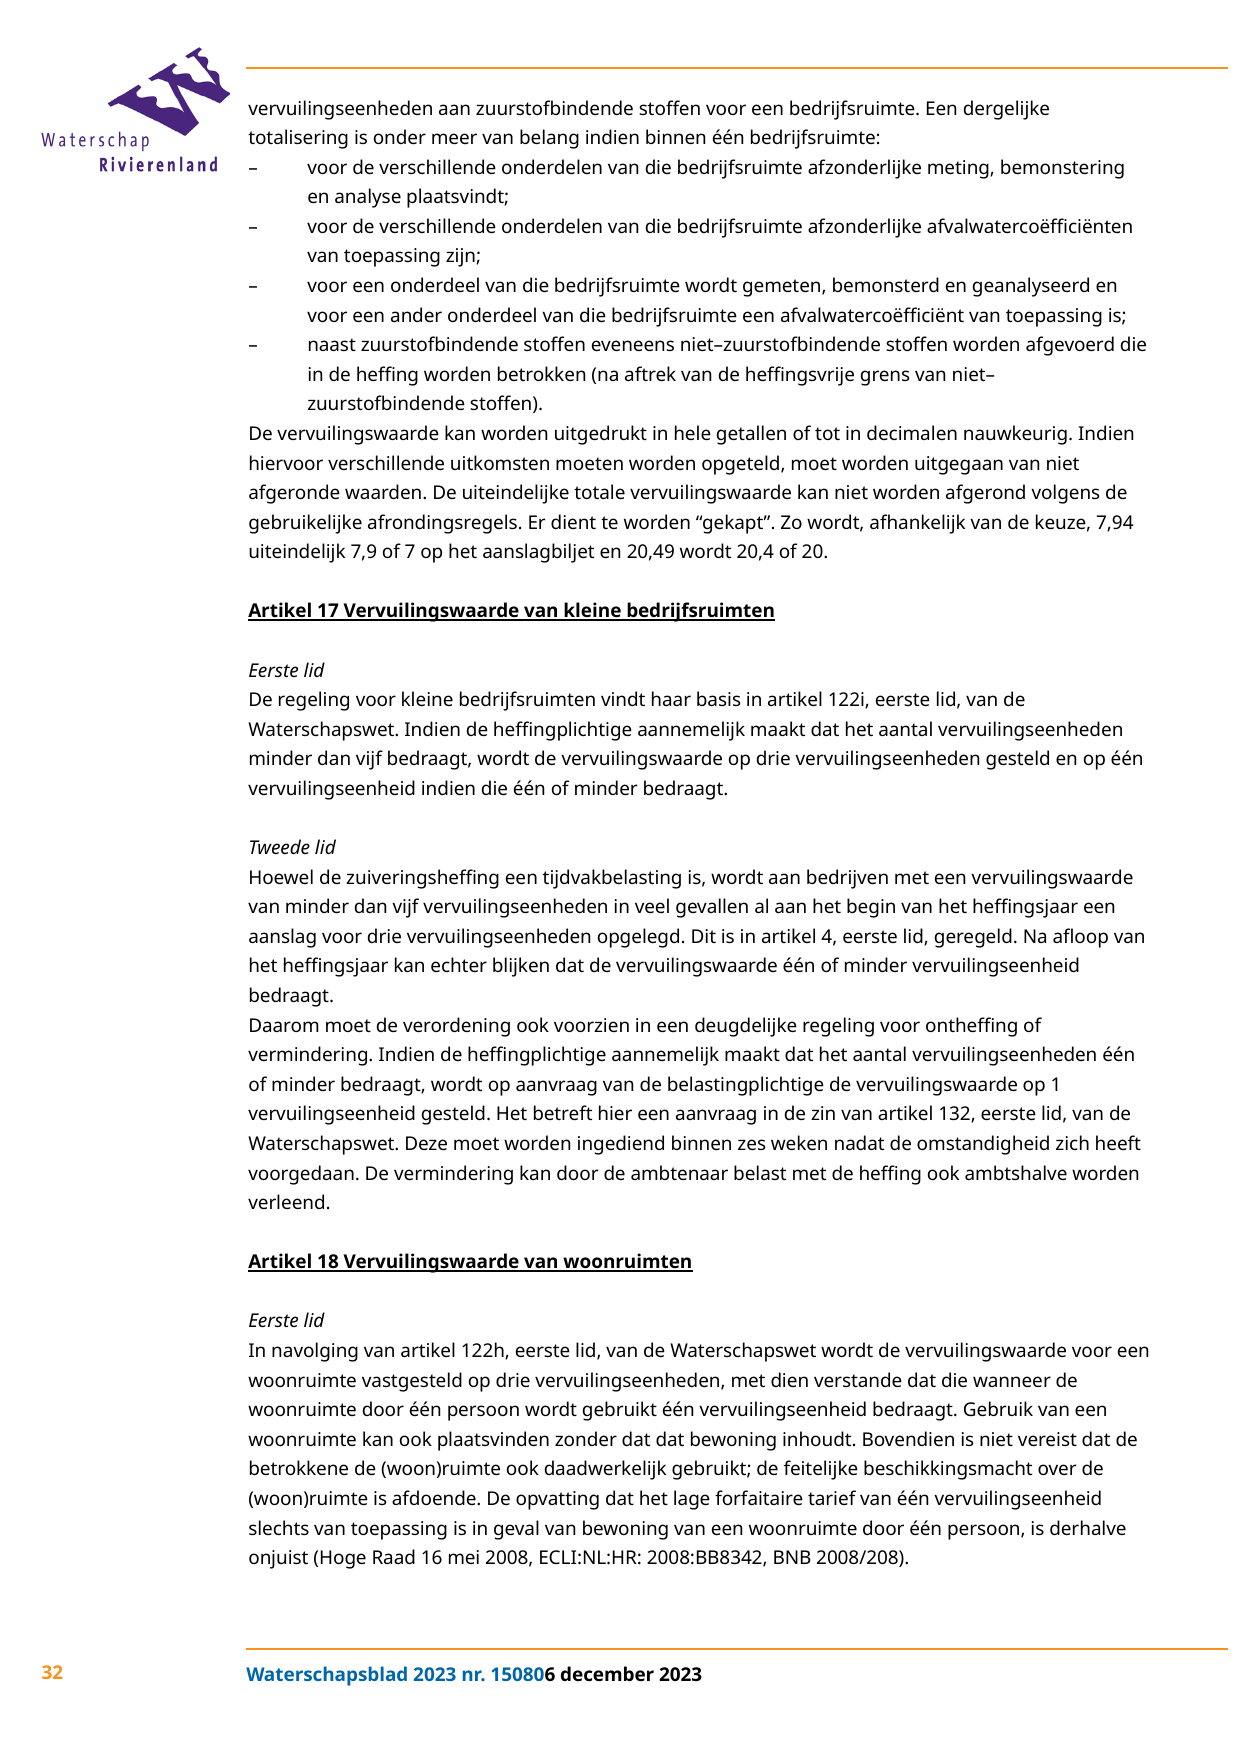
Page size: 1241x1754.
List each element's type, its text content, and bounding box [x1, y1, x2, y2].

text Tweede lid [248, 834, 1152, 860]
text Artikel 18 Vervuilingswaarde van woonruimten [248, 1248, 1152, 1274]
text De vervuilingswaarde kan worden uitgedrukt in hele getallen of tot in decimalen nauwkeurig. Indien hiervoor verschillende uitkomsten moeten worden opgeteld, moet worden uitgegaan van niet afgeronde waarden. De uiteindelijke totale vervuilingswaarde kan niet worden afgerond volgens de gebruikelijke afrondingsregels. Er dient te worden “gekapt”. Zo wordt, afhankelijk van de keuze, 7,94 uiteindelijk 7,9 of 7 op het aanslagbiljet en 20,49 wordt 20,4 of 20. [248, 420, 1152, 564]
text Artikel 17 Vervuilingswaarde van kleine bedrijfsruimten [248, 598, 1152, 623]
text In navolging van artikel 122h, eerste lid, van de Waterschapswet wordt de vervuilingswaarde voor een woonruimte vastgesteld op drie vervuilingseenheden, met dien verstande dat die wanneer de woonruimte door één persoon wordt gebruikt één vervuilingseenheid bedraagt. Gebruik van een woonruimte kan ook plaatsvinden zonder dat dat bewoning inhoudt. Bovendien is niet vereist dat de betrokkene de (woon)ruimte ook daadwerkelijk gebruikt; de feitelijke beschikkingsmacht over de (woon)ruimte is afdoende. De opvatting dat het lage forfaitaire tarief van één vervuilingseenheid slechts van toepassing is in geval van bewoning van een woonruimte door één persoon, is derhalve onjuist (Hoge Raad 16 mei 2008, ECLI:NL:HR: 2008:BB8342, BNB 2008/208). [248, 1337, 1152, 1570]
text Eerste lid [248, 657, 1152, 683]
list voor een onderdeel van die bedrijfsruimte wordt gemeten, bemonsterd en geanalyseerd en voor een ander onderdeel van die bedrijfsruimte een afvalwatercoëfficiënt van toepassing is; [248, 272, 1152, 328]
list naast zuurstofbindende stoffen eveneens niet–zuurstofbindende stoffen worden afgevoerd die in de heffing worden betrokken (na aftrek van de heffingsvrije grens van niet–zuurstofbindende stoffen). [248, 331, 1152, 416]
text De regeling voor kleine bedrijfsruimten vindt haar basis in artikel 122i, eerste lid, van de Waterschapswet. Indien de heffingplichtige aannemelijk maakt dat het aantal vervuilingseenheden minder dan vijf bedraagt, wordt de vervuilingswaarde op drie vervuilingseenheden gesteld en op één vervuilingseenheid indien die één of minder bedraagt. [248, 686, 1152, 801]
text vervuilingseenheden aan zuurstofbindende stoffen voor een bedrijfsruimte. Een dergelijke totalisering is onder meer van belang indien binnen één bedrijfsruimte: [248, 95, 1152, 150]
text Daarom moet de verordening ook voorzien in een deugdelijke regeling voor ontheffing of vermindering. Indien de heffingplichtige aannemelijk maakt dat het aantal vervuilingseenheden één of minder bedraagt, wordt op aanvraag van de belastingplichtige de vervuilingswaarde op 1 vervuilingseenheid gesteld. Het betreft hier een aanvraag in de zin van artikel 132, eerste lid, van de Waterschapswet. Deze moet worden ingediend binnen zes weken nadat de omstandigheid zich heeft voorgedaan. De vermindering kan door de ambtenaar belast met de heffing ook ambtshalve worden verleend. [248, 1012, 1152, 1215]
text Eerste lid [248, 1308, 1152, 1333]
list voor de verschillende onderdelen van die bedrijfsruimte afzonderlijke afvalwatercoëfficiënten van toepassing zijn; [248, 213, 1152, 268]
list voor de verschillende onderdelen van die bedrijfsruimte afzonderlijke meting, bemonstering en analyse plaatsvindt; [248, 154, 1152, 209]
text Hoewel de zuiveringsheffing een tijdvakbelasting is, wordt aan bedrijven met een vervuilingswaarde van minder dan vijf vervuilingseenheden in veel gevallen al aan het begin van het heffingsjaar een aanslag voor drie vervuilingseenheden opgelegd. Dit is in artikel 4, eerste lid, geregeld. Na afloop van het heffingsjaar kan echter blijken dat de vervuilingswaarde één of minder vervuilingseenheid bedraagt. [248, 864, 1152, 1008]
picture [41, 47, 231, 172]
